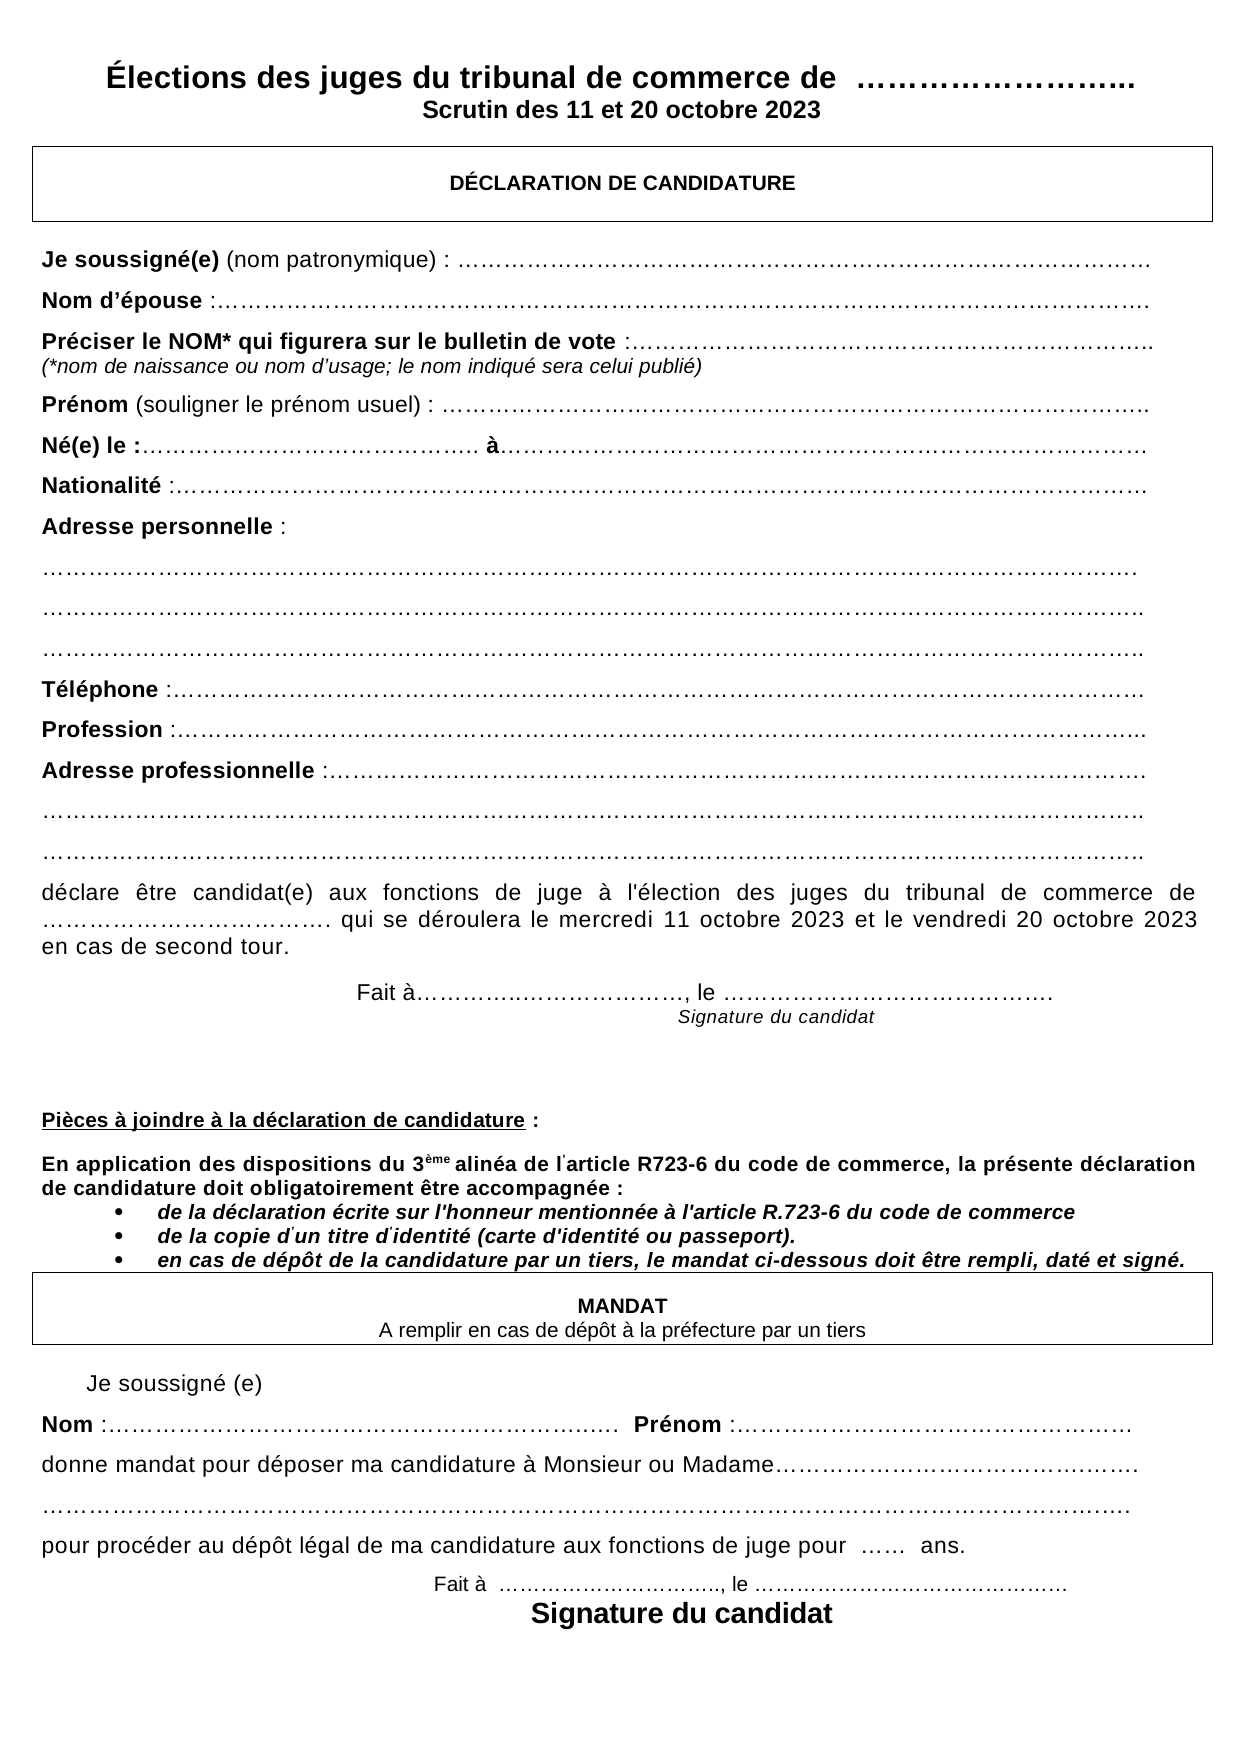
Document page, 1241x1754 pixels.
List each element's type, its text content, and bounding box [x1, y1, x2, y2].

text A remplir en cas de dépôt à la préfecture par un tiers [33, 1315, 1212, 1344]
text …………………………………………………………………………………………………………………………….. [41, 837, 1198, 864]
text Signature du candidat [356, 1006, 1197, 1027]
text Adresse personnelle :……………………………………………………………………………………………………………………………. [41, 512, 1197, 580]
text Téléphone :……………………………………………………………………………………………………………… [41, 675, 1197, 702]
text MANDAT [41, 1294, 1203, 1315]
text Nationalité :……………………………………………………………………………………………………………… [41, 472, 1197, 499]
text DÉCLARATION DE CANDIDATURE [41, 170, 1203, 194]
text Pièces à joindre à la déclaration de candidature : [41, 1108, 1197, 1132]
text Nom d’épouse :…………………………………………………………………………………………………………. [41, 286, 1197, 313]
text Préciser le NOM* qui figurera sur le bulletin de vote :………………………………………………………….. [41, 327, 1198, 354]
text déclare être candidat(e) aux fonctions de juge à l'élection des juges du tribunal de commerce de ………………………………. qui se déroulera le mercredi 11 octobre 2023 et le vendredi 20 octobre 2023 en cas de second tour. [41, 878, 1197, 959]
text Prénom (souligner le prénom usuel) : ……………………………………………………………………………….. [41, 391, 1197, 418]
text …………………………………………………………………………………………………………………………….. [41, 797, 1198, 824]
text pour procéder au dépôt légal de ma candidature aux fonctions de juge pour …… ans. [41, 1532, 1198, 1559]
text donne mandat pour déposer ma candidature à Monsieur ou Madame………………………………….……. [41, 1451, 1198, 1478]
text (*nom de naissance ou nom d’usage; le nom indiqué sera celui publié) [41, 354, 1198, 378]
text Je soussigné (e) [86, 1369, 1198, 1396]
text Fait à…………..…………………, le ……………………………………. [356, 978, 1197, 1006]
text Nom :……………………………………………………..…. Prénom :…………………………………………… [41, 1410, 1198, 1437]
list de la déclaration écrite sur l'honneur mentionnée à l'article R.723-6 du code de commerce [115, 1199, 1197, 1224]
text …………………………………………………………………………………………………………………………….. [41, 634, 1198, 661]
list de la copie d'un titre d'identité (carte d'identité ou passeport). [115, 1224, 1197, 1248]
text Élections des juges du tribunal de commerce de ……………………... [41, 59, 1202, 95]
subtitle Scrutin des 11 et 20 octobre 2023 [41, 95, 1202, 124]
text En application des dispositions du 3ème alinéa de l'article R723-6 du code de commerce, la présente déclaration de candidature doit obligatoirement être accompagnée : [41, 1151, 1197, 1199]
text …………………………………………………………………………………………………………………………….. [41, 594, 1198, 621]
text Adresse professionnelle :……………………………………………………………………………………………. [41, 756, 1197, 783]
text Je soussigné(e) (nom patronymique) : ……………………………………………………………………………… [41, 246, 1197, 273]
text Fait à ………………………….., le ……………………………………… [337, 1572, 1166, 1596]
text Profession :……………………………………………………………………………………………………………... [41, 716, 1197, 743]
text ……………………………………………………………………………………………………………………….…. [41, 1491, 1198, 1518]
subtitle Signature du candidat [159, 1596, 1203, 1630]
list en cas de dépôt de la candidature par un tiers, le mandat ci-dessous doit être rempli, daté et signé. [115, 1248, 1197, 1272]
text Né(e) le :…………………………………….. à………………………………………………………………………… [41, 431, 1197, 458]
